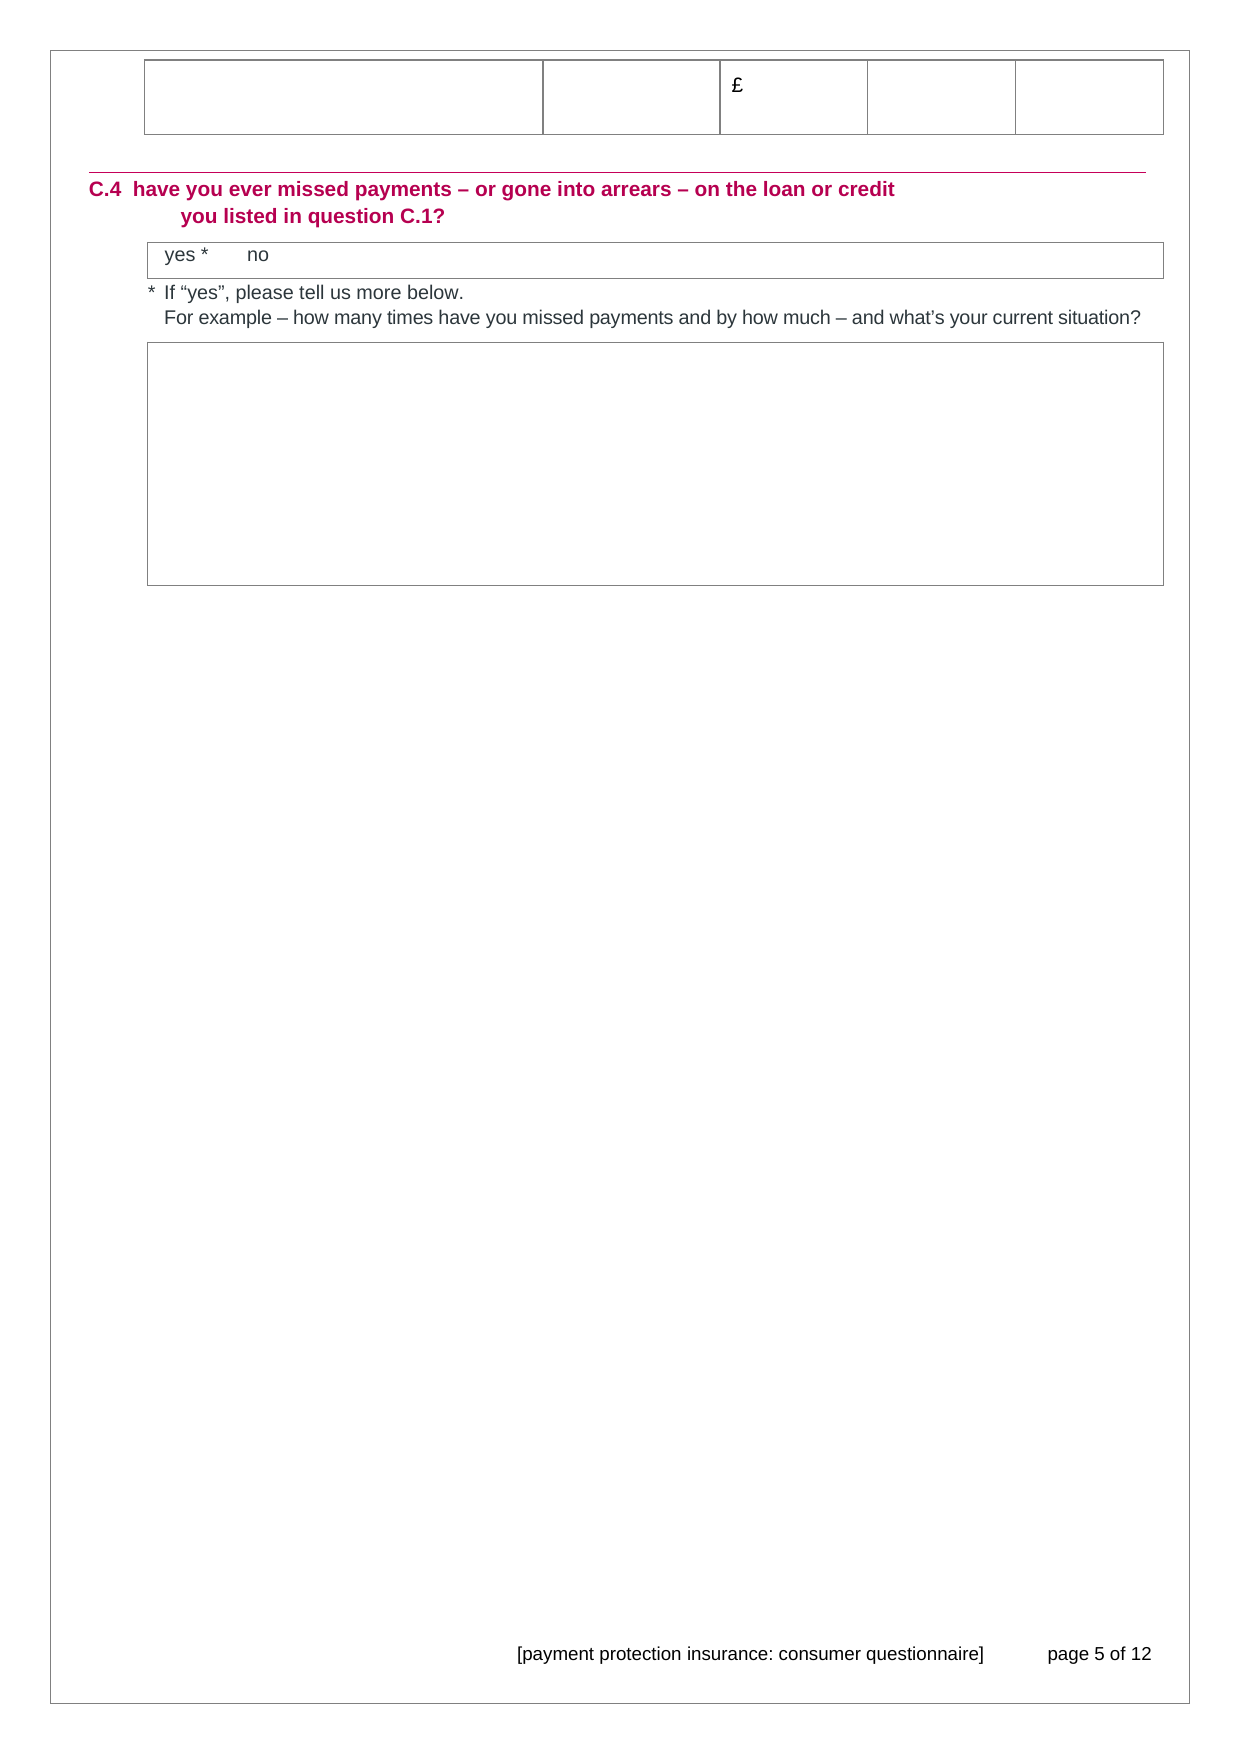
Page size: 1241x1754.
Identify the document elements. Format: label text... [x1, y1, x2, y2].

text C.4 have you ever missed payments – or gone into arrears – on the loan or credit you listed in question C.1? [89, 173, 1146, 229]
table_cell [148, 343, 1163, 585]
table_cell £ [721, 61, 867, 133]
table_cell [145, 61, 542, 133]
table_cell * If “yes”, please tell us more below. For example – how many times have you missed payments and by how much – and what’s your current situation? [148, 279, 1163, 342]
table_cell [868, 61, 1015, 133]
table_cell [1016, 61, 1163, 133]
table_header yes * no [148, 243, 1163, 278]
table_cell [544, 61, 719, 133]
